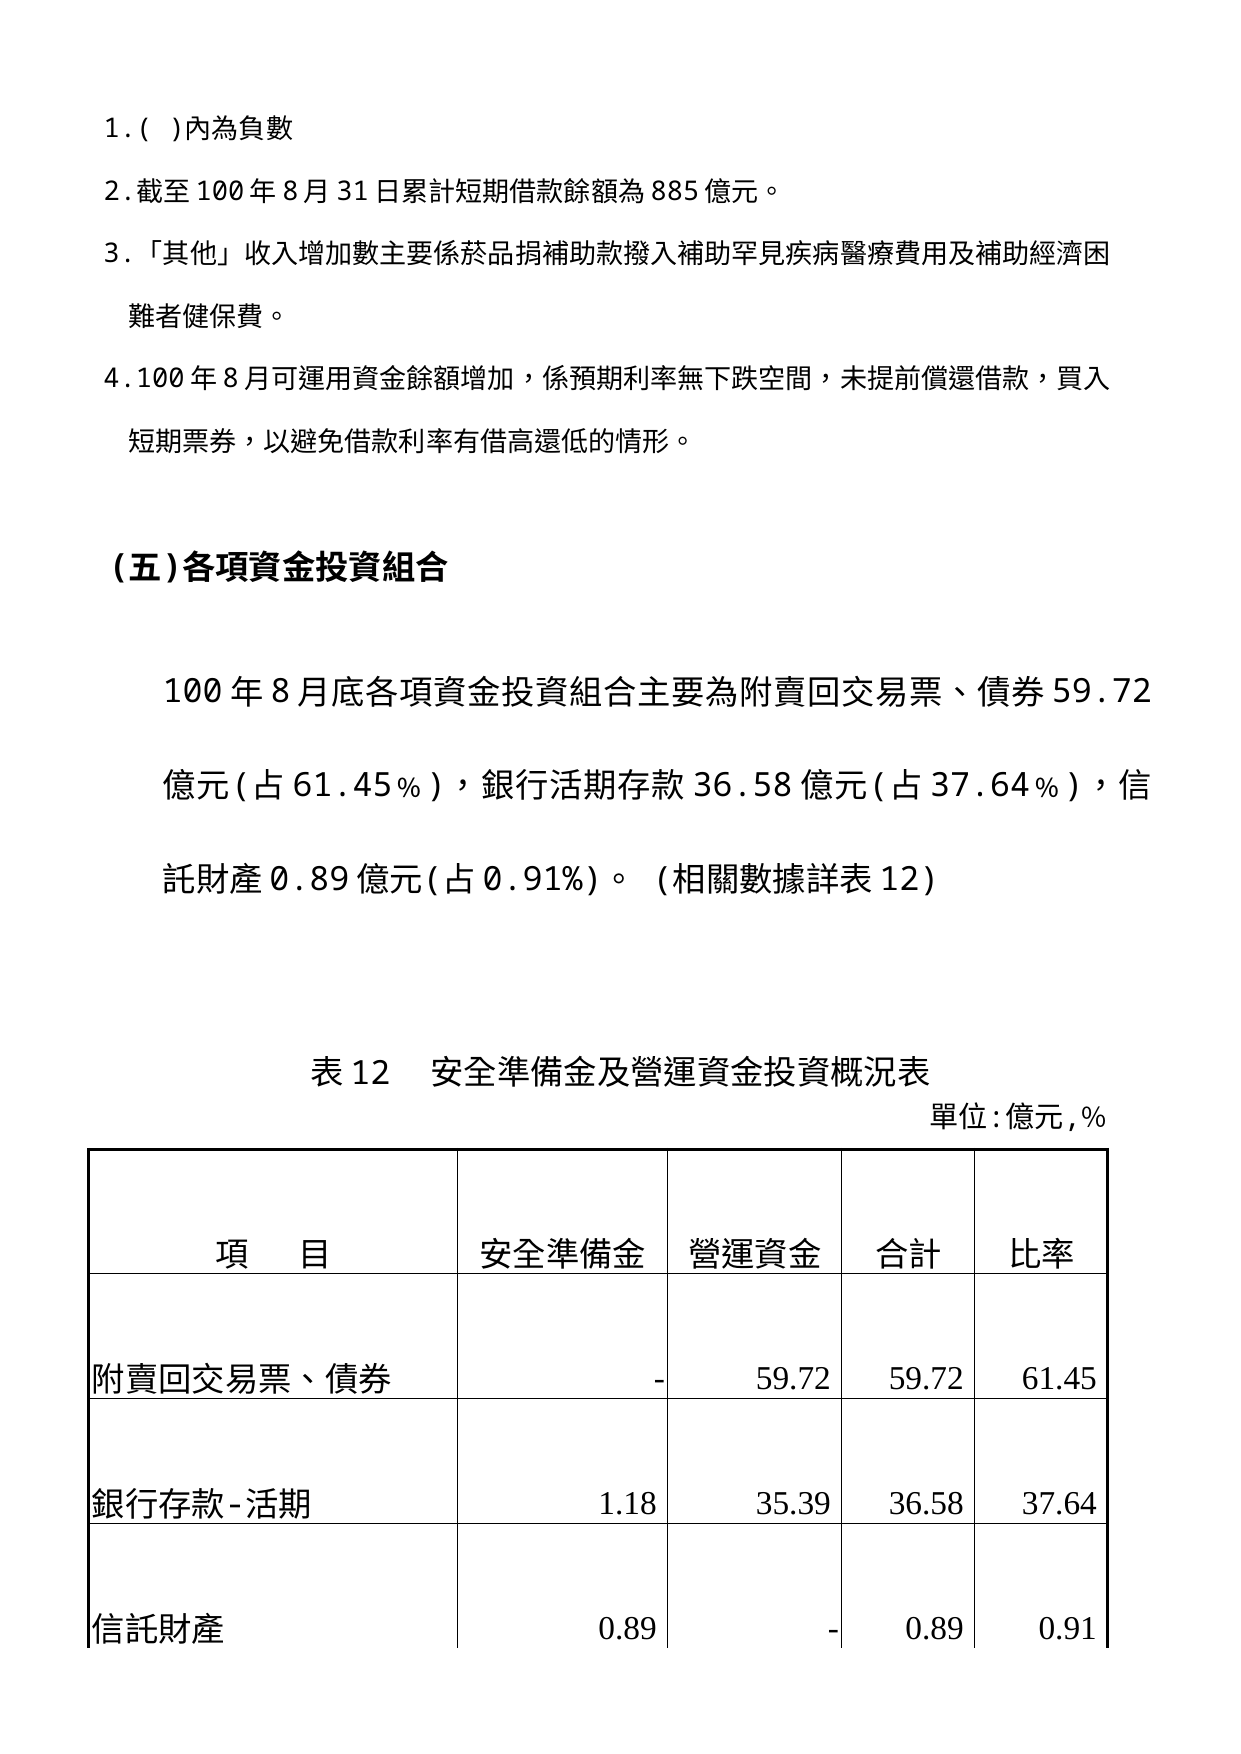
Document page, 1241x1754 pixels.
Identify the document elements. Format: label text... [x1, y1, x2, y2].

table_header 比率 [975, 1151, 1106, 1273]
table_header 項 目 [90, 1151, 457, 1273]
text 1.( )內為負數 [89, 85, 1197, 148]
table_cell 附賣回交易票、債券 [90, 1274, 457, 1398]
table_cell 0.91 [975, 1524, 1106, 1648]
text 100年8月底各項資金投資組合主要為附賣回交易票、債券59.72億元(占61.45﹪)，銀行活期存款36.58億元(占37.64﹪)，信託財產0.89億元(占0.91%)。 (相關數據詳表12) [162, 648, 1152, 898]
table_cell - [458, 1274, 667, 1398]
table_cell 信託財產 [90, 1524, 457, 1648]
table_header 安全準備金 [458, 1151, 667, 1273]
table_cell 59.72 [668, 1274, 841, 1398]
table_header 合計 [842, 1151, 974, 1273]
text 2.截至100年8月31日累計短期借款餘額為885億元。 [89, 148, 1197, 210]
text 表12 安全準備金及營運資金投資概況表 [89, 1046, 1152, 1094]
table_cell 銀行存款-活期 [90, 1399, 457, 1523]
table_header 營運資金 [668, 1151, 841, 1273]
table_cell 61.45 [975, 1274, 1106, 1398]
table_cell 37.64 [975, 1399, 1106, 1523]
text 4.100年8月可運用資金餘額增加，係預期利率無下跌空間，未提前償還借款，買入短期票券，以避免借款利率有借高還低的情形。 [103, 335, 1137, 460]
table_cell 0.89 [842, 1524, 974, 1648]
table_cell 35.39 [668, 1399, 841, 1523]
text 3.「其他」收入增加數主要係菸品捐補助款撥入補助罕見疾病醫療費用及補助經濟困難者健保費。 [103, 210, 1137, 335]
text (五)各項資金投資組合 [89, 523, 1152, 585]
table_cell 36.58 [842, 1399, 974, 1523]
table_cell 59.72 [842, 1274, 974, 1398]
table_cell 1.18 [458, 1399, 667, 1523]
text 單位:億元,％ [89, 1094, 1108, 1136]
table_cell - [668, 1524, 841, 1648]
table_cell 0.89 [458, 1524, 667, 1648]
